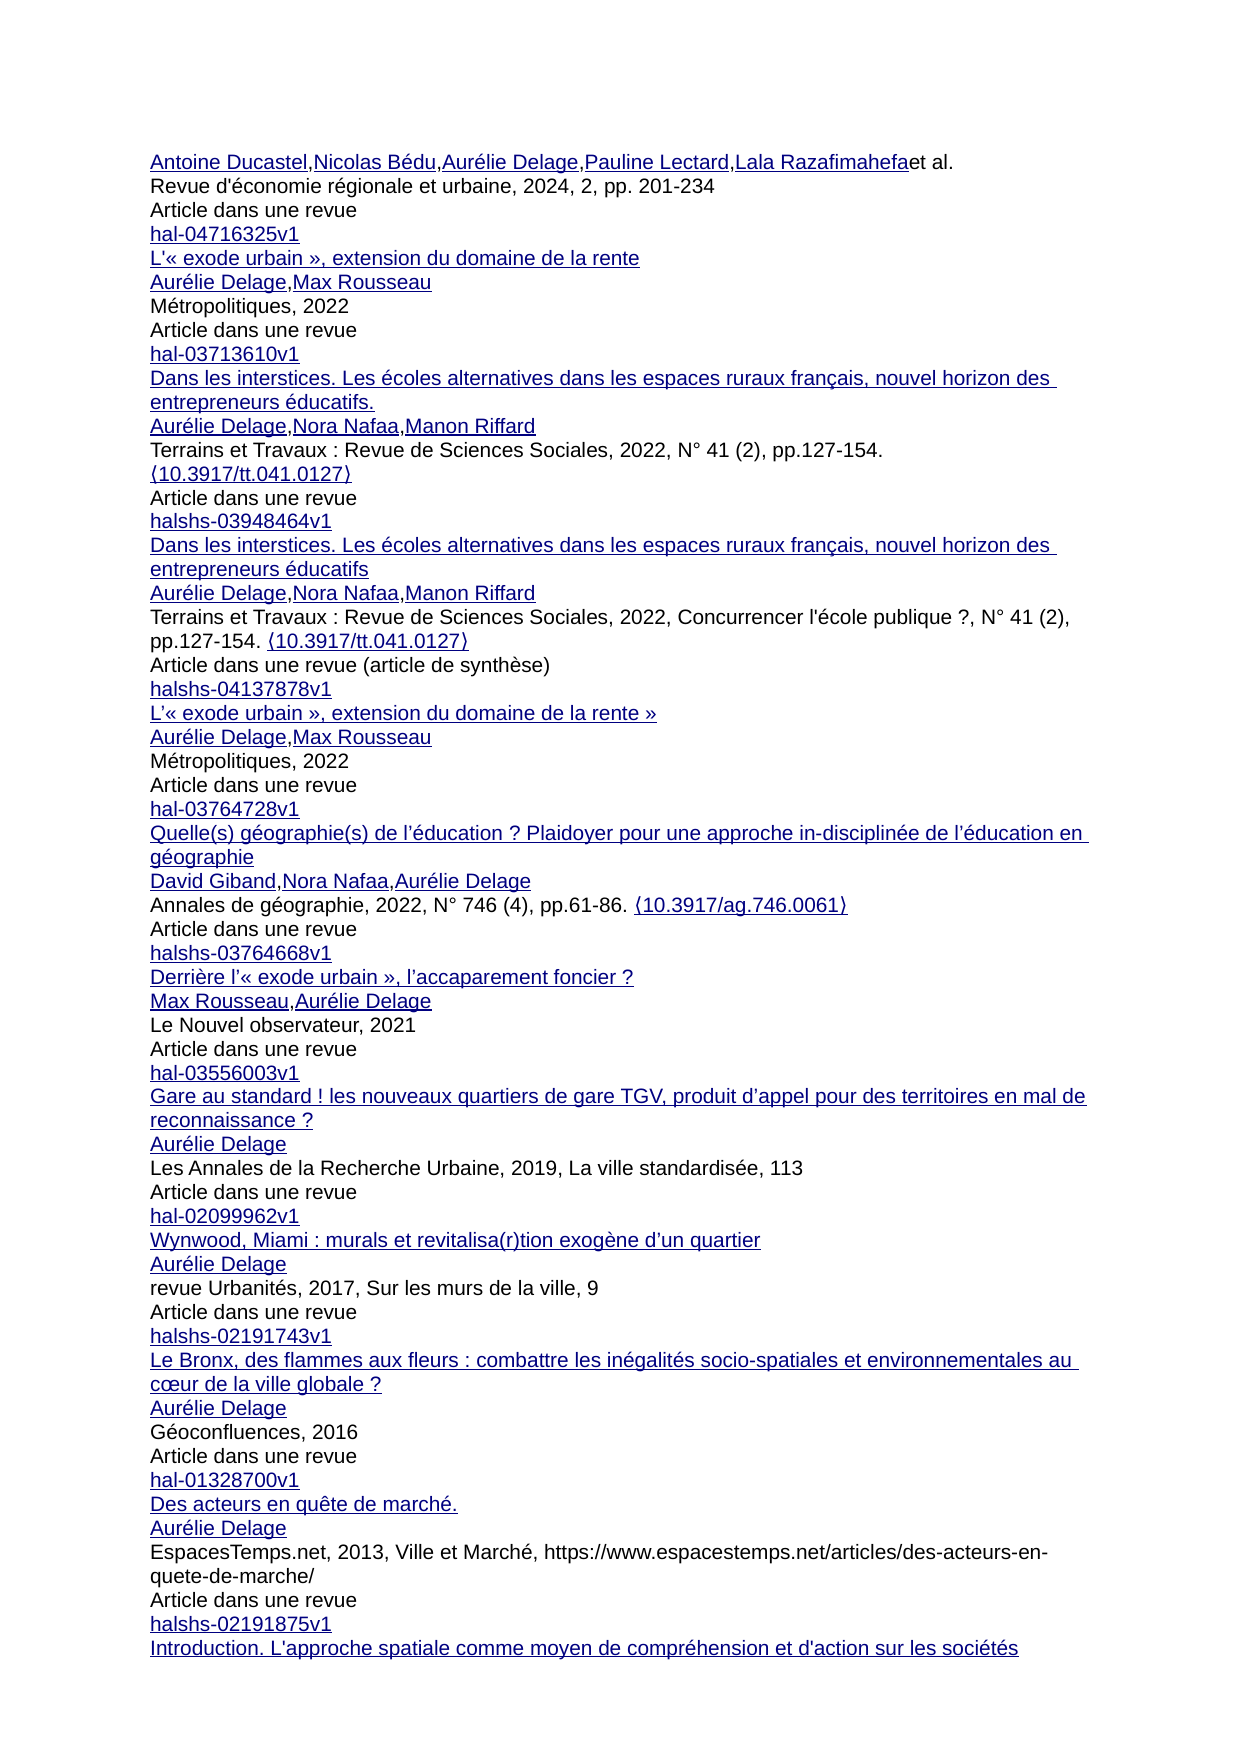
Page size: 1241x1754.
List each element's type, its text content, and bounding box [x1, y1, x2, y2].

table_cell Le Bronx, des flammes aux fleurs : combattre les inégalités socio-spatiales et environnementales au cœur de la ville globale ? Aurélie Delage Géoconfluences, 2016 Article dans une revue hal-01328700v1 [150, 1348, 1090, 1492]
table_cell Dans les interstices. Les écoles alternatives dans les espaces ruraux français, nouvel horizon des entrepreneurs éducatifs Aurélie Delage,Nora Nafaa,Manon Riffard Terrains et Travaux : Revue de Sciences Sociales, 2022, Concurrencer l'école publique ?, N° 41 (2), pp.127-154. ⟨10.3917/tt.041.0127⟩ Article dans une revue (article de synthèse) halshs-04137878v1 [150, 533, 1090, 701]
table_cell Wynwood, Miami : murals et revitalisa(r)tion exogène d’un quartier Aurélie Delage revue Urbanités, 2017, Sur les murs de la ville, 9 Article dans une revue halshs-02191743v1 [150, 1228, 1090, 1348]
table_cell L'« exode urbain », extension du domaine de la rente Aurélie Delage,Max Rousseau Métropolitiques, 2022 Article dans une revue hal-03713610v1 [150, 246, 1090, 366]
table_cell Quelle(s) géographie(s) de l’éducation ? Plaidoyer pour une approche in-disciplinée de l’éducation en géographie David Giband,Nora Nafaa,Aurélie Delage Annales de géographie, 2022, N° 746 (4), pp.61-86. ⟨10.3917/ag.746.0061⟩ Article dans une revue halshs-03764668v1 [150, 821, 1090, 964]
table_cell Introduction. L'approche spatiale comme moyen de compréhension et d'action sur les sociétés [150, 1635, 1090, 1659]
table_cell Gare au standard ! les nouveaux quartiers de gare TGV, produit d’appel pour des territoires en mal de reconnaissance ? Aurélie Delage Les Annales de la Recherche Urbaine, 2019, La ville standardisée, 113 Article dans une revue hal-02099962v1 [150, 1084, 1090, 1228]
table_cell Des acteurs en quête de marché. Aurélie Delage EspacesTemps.net, 2013, Ville et Marché, https://www.espacestemps.net/articles/des-acteurs-en-quete-de-marche/ Article dans une revue halshs-02191875v1 [150, 1492, 1090, 1635]
table_cell Derrière l’« exode urbain », l’accaparement foncier ? Max Rousseau,Aurélie Delage Le Nouvel observateur, 2021 Article dans une revue hal-03556003v1 [150, 965, 1090, 1084]
table_cell Dans les interstices. Les écoles alternatives dans les espaces ruraux français, nouvel horizon des entrepreneurs éducatifs. Aurélie Delage,Nora Nafaa,Manon Riffard Terrains et Travaux : Revue de Sciences Sociales, 2022, N° 41 (2), pp.127-154. ⟨10.3917/tt.041.0127⟩ Article dans une revue halshs-03948464v1 [150, 366, 1090, 533]
table_cell L’« exode urbain », extension du domaine de la rente » Aurélie Delage,Max Rousseau Métropolitiques, 2022 Article dans une revue hal-03764728v1 [150, 701, 1090, 821]
table_cell Antoine Ducastel,Nicolas Bédu,Aurélie Delage,Pauline Lectard,Lala Razafimahefaet al. Revue d'économie régionale et urbaine, 2024, 2, pp. 201-234 Article dans une revue hal-04716325v1 [150, 150, 1090, 246]
